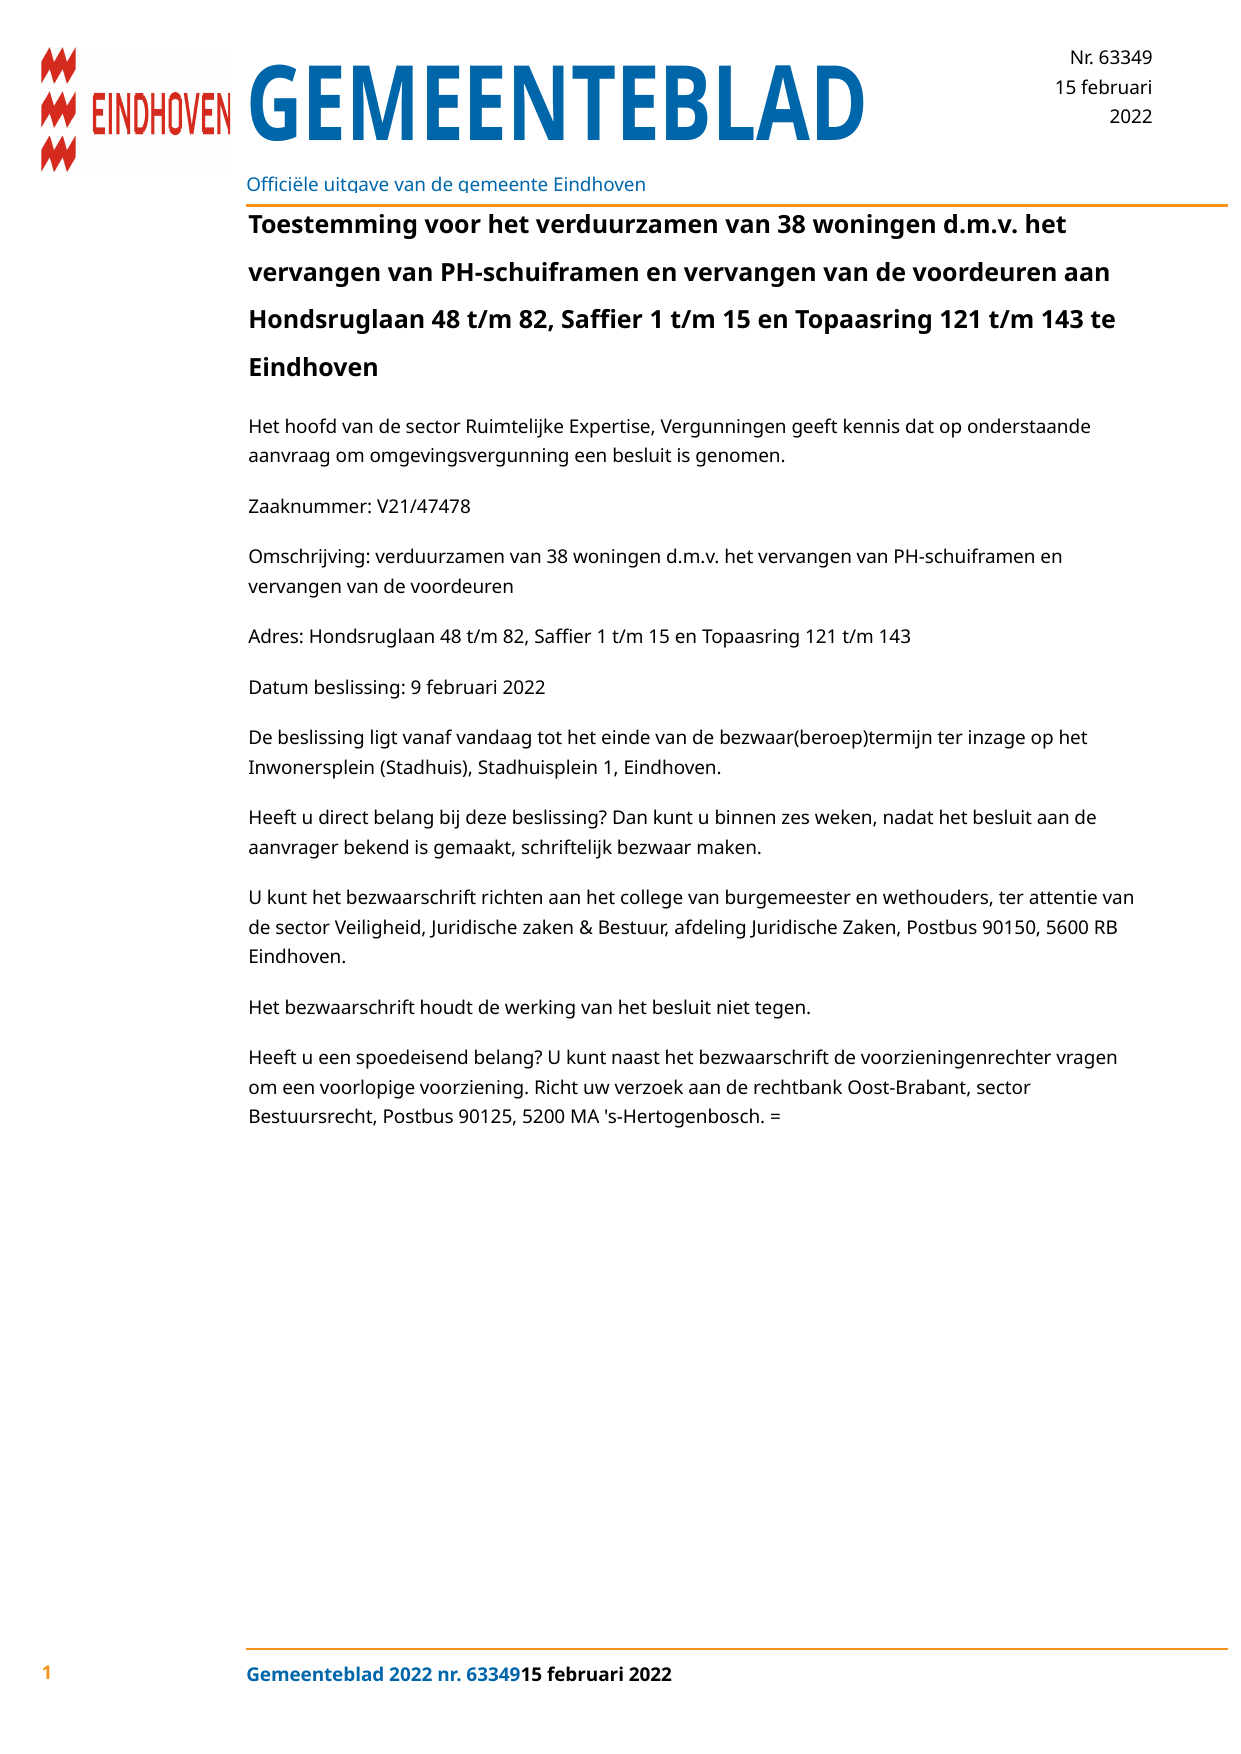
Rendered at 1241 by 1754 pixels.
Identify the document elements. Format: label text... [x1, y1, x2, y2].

text Omschrijving: verduurzamen van 38 woningen d.m.v. het vervangen van PH-schuiframen en vervangen van de voordeuren [248, 543, 1152, 599]
text Toestemming voor het verduurzamen van 38 woningen d.m.v. het vervangen van PH-schuiframen en vervangen van de voordeuren aan Hondsruglaan 48 t/m 82, Saffier 1 t/m 15 en Topaasring 121 t/m 143 te Eindhoven [248, 207, 1152, 384]
text Adres: Hondsruglaan 48 t/m 82, Saffier 1 t/m 15 en Topaasring 121 t/m 143 [248, 623, 1152, 649]
text De beslissing ligt vanaf vandaag tot het einde van de bezwaar(beroep)termijn ter inzage op het Inwonersplein (Stadhuis), Stadhuisplein 1, Eindhoven. [248, 724, 1152, 780]
text Het hoofd van de sector Ruimtelijke Expertise, Vergunningen geeft kennis dat op onderstaande aanvraag om omgevingsvergunning een besluit is genomen. [248, 413, 1152, 468]
picture [41, 47, 231, 172]
text Het bezwaarschrift houdt de werking van het besluit niet tegen. [248, 994, 1152, 1020]
text Heeft u een spoedeisend belang? U kunt naast het bezwaarschrift de voorzieningenrechter vragen om een voorlopige voorziening. Richt uw verzoek aan de rechtbank Oost-Brabant, sector Bestuursrecht, Postbus 90125, 5200 MA 's-Hertogenbosch. = [248, 1044, 1152, 1129]
text Zaaknummer: V21/47478 [248, 493, 1152, 519]
text Datum beslissing: 9 februari 2022 [248, 674, 1152, 700]
text Heeft u direct belang bij deze beslissing? Dan kunt u binnen zes weken, nadat het besluit aan de aanvrager bekend is gemaakt, schriftelijk bezwaar maken. [248, 804, 1152, 860]
text U kunt het bezwaarschrift richten aan het college van burgemeester en wethouders, ter attentie van de sector Veiligheid, Juridische zaken & Bestuur, afdeling Juridische Zaken, Postbus 90150, 5600 RB Eindhoven. [248, 884, 1152, 969]
